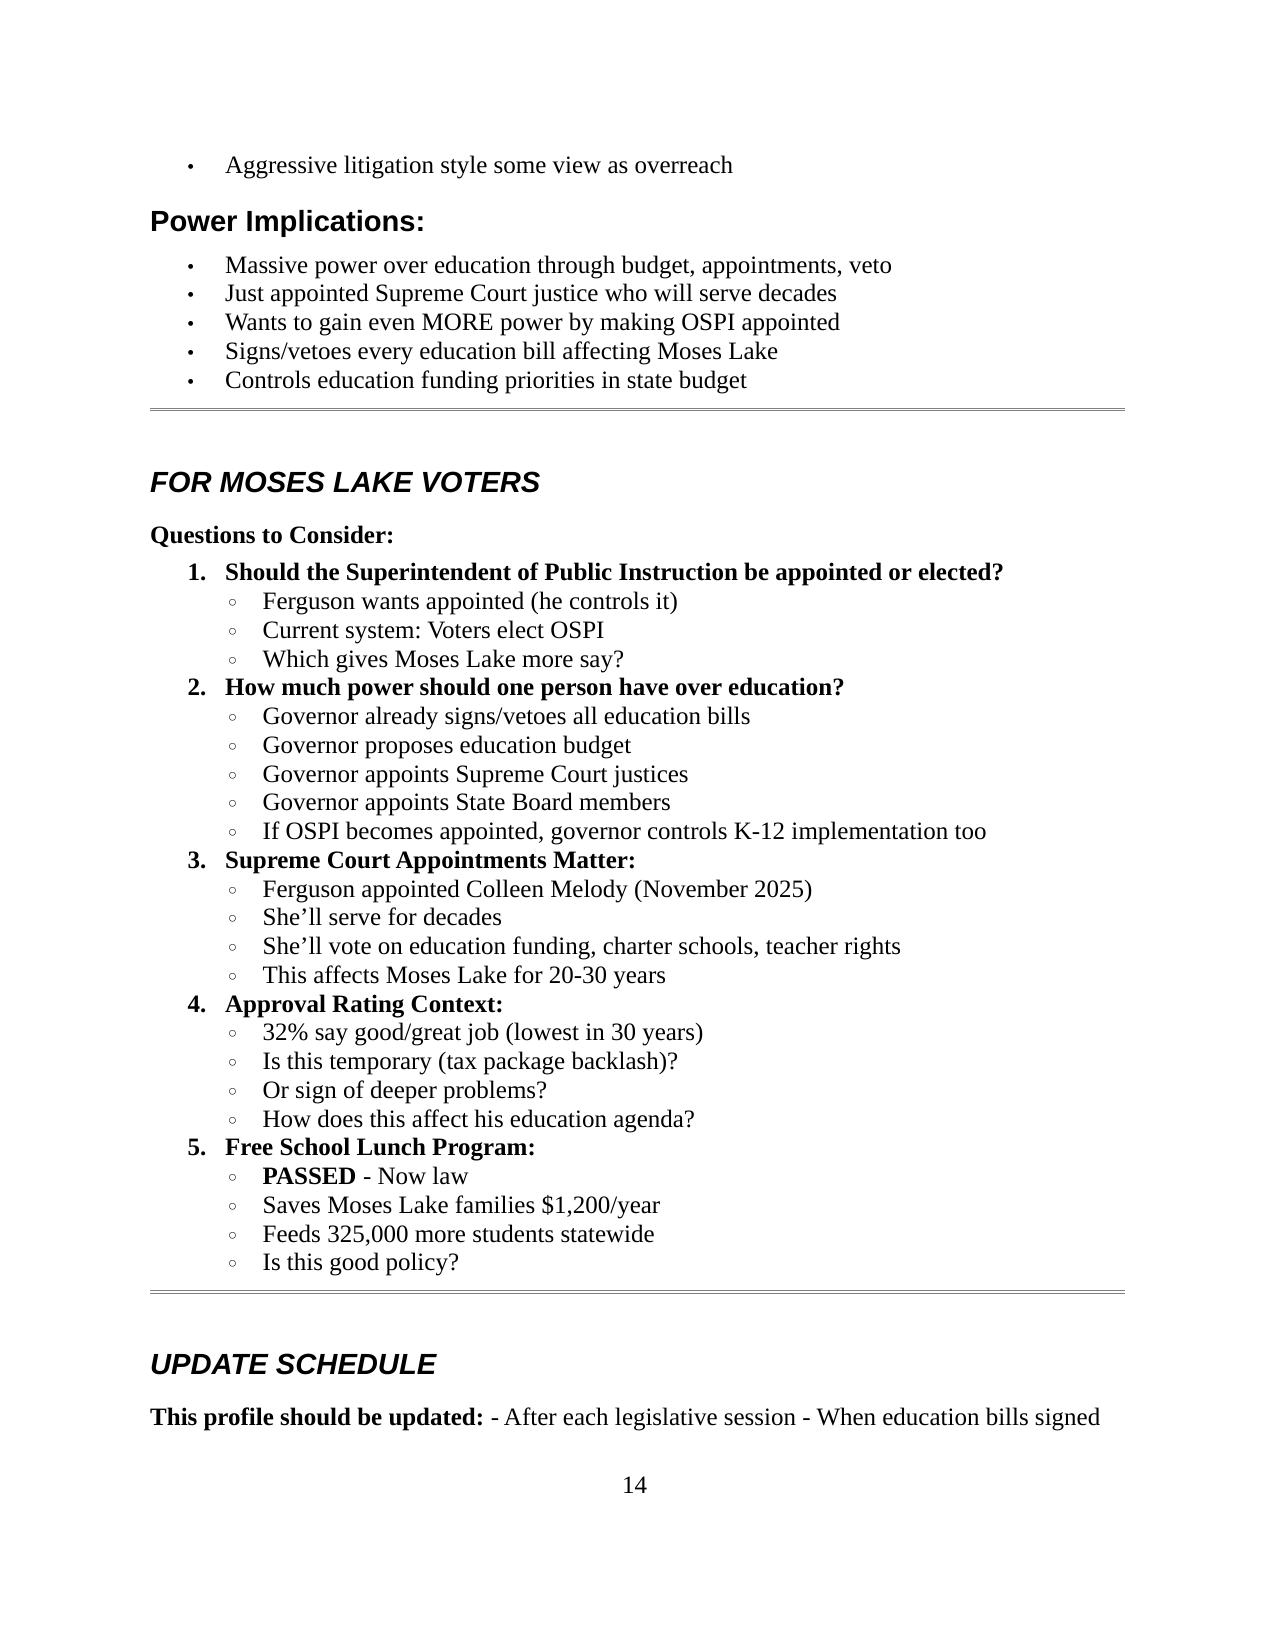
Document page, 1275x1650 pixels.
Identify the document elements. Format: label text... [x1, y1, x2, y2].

list She’ll vote on education funding, charter schools, teacher rights [225, 931, 1125, 960]
list Is this good policy? [225, 1247, 1125, 1276]
list Current system: Voters elect OSPI [225, 615, 1125, 644]
text This profile should be updated: - After each legislative session - When education bills signed [150, 1402, 1125, 1431]
list Supreme Court Appointments Matter: [187, 845, 1125, 874]
list She’ll serve for decades [225, 902, 1125, 931]
list Free School Lunch Program: [187, 1132, 1125, 1161]
list How much power should one person have over education? [187, 672, 1125, 701]
list Ferguson wants appointed (he controls it) [225, 586, 1125, 615]
list Aggressive litigation style some view as overreach [187, 150, 1125, 179]
list Governor proposes education budget [225, 730, 1125, 759]
list Should the Superintendent of Public Instruction be appointed or elected? [187, 557, 1125, 586]
list How does this affect his education agenda? [225, 1104, 1125, 1132]
list Ferguson appointed Colleen Melody (November 2025) [225, 874, 1125, 902]
list Feeds 325,000 more students statewide [225, 1219, 1125, 1247]
list Approval Rating Context: [187, 989, 1125, 1017]
list Controls education funding priorities in state budget [187, 365, 1125, 393]
list Or sign of deeper problems? [225, 1075, 1125, 1104]
list Signs/vetoes every education bill affecting Moses Lake [187, 336, 1125, 365]
text Questions to Consider: [150, 520, 1125, 548]
list Is this temporary (tax package backlash)? [225, 1046, 1125, 1075]
list Which gives Moses Lake more say? [225, 644, 1125, 672]
list 32% say good/great job (lowest in 30 years) [225, 1017, 1125, 1046]
list If OSPI becomes appointed, governor controls K-12 implementation too [225, 816, 1125, 845]
list PASSED - Now law [225, 1161, 1125, 1190]
list Saves Moses Lake families $1,200/year [225, 1190, 1125, 1219]
list Governor appoints State Board members [225, 787, 1125, 816]
list Massive power over education through budget, appointments, veto [187, 250, 1125, 278]
list This affects Moses Lake for 20-30 years [225, 960, 1125, 989]
list Just appointed Supreme Court justice who will serve decades [187, 278, 1125, 307]
subtitle FOR MOSES LAKE VOTERS [150, 465, 1125, 498]
subtitle Power Implications: [150, 204, 1125, 237]
subtitle UPDATE SCHEDULE [150, 1347, 1125, 1381]
list Governor appoints Supreme Court justices [225, 759, 1125, 787]
list Governor already signs/vetoes all education bills [225, 701, 1125, 730]
list Wants to gain even MORE power by making OSPI appointed [187, 307, 1125, 336]
